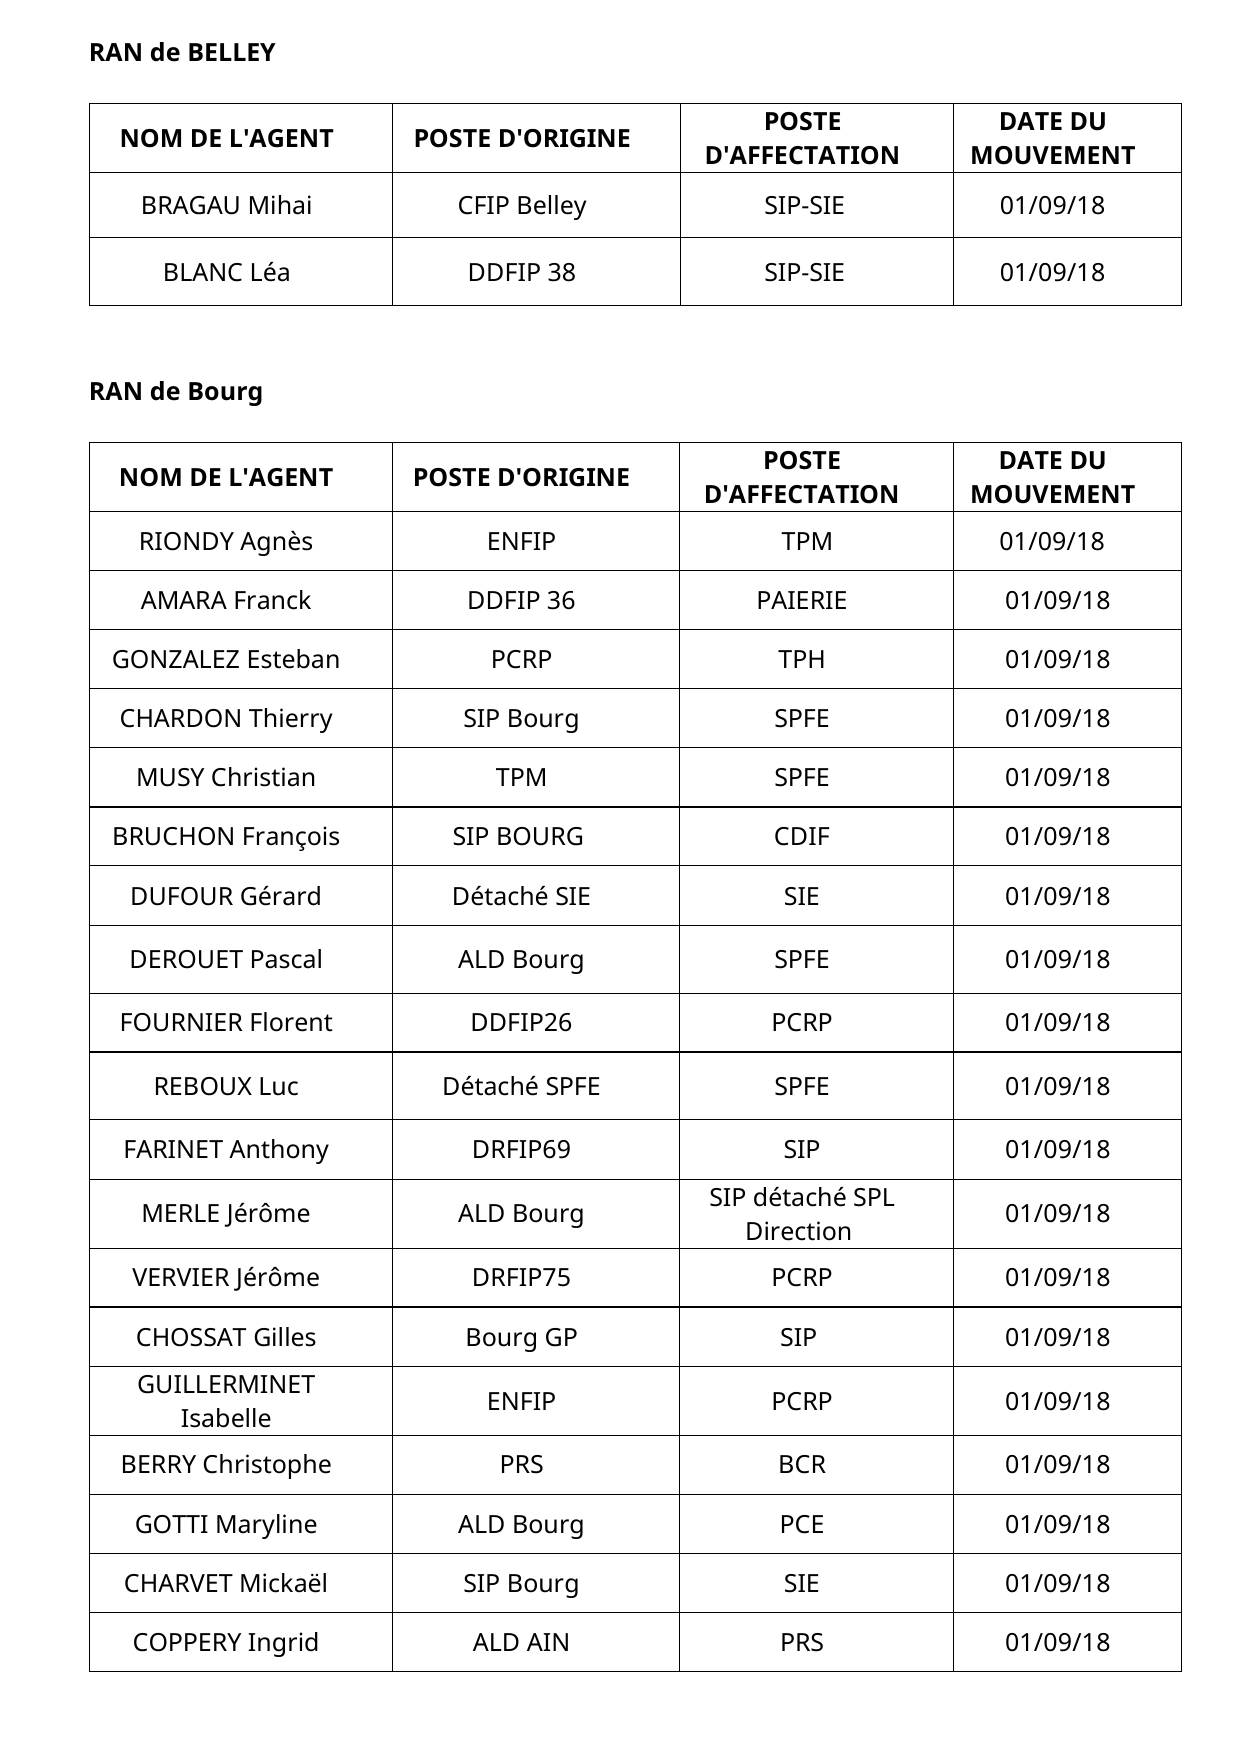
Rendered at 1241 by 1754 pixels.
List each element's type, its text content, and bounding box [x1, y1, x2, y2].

table_cell SIE [680, 1554, 953, 1612]
table_cell 01/09/18 [954, 512, 1181, 570]
table_cell Détaché SIE [393, 866, 679, 924]
table_cell DRFIP69 [393, 1120, 679, 1178]
table_cell PCRP [393, 630, 679, 688]
table_cell 01/09/18 [954, 571, 1181, 629]
table_cell BRUCHON François [90, 808, 392, 865]
table_cell MUSY Christian [90, 748, 392, 806]
table_cell DDFIP 36 [393, 571, 679, 629]
table_cell PCRP [680, 994, 953, 1051]
table_cell ALD AIN [393, 1613, 679, 1671]
table_cell BCR [680, 1436, 953, 1493]
table_cell GUILLERMINET Isabelle [90, 1367, 392, 1434]
table_header DATE DU MOUVEMENT [954, 104, 1181, 172]
table_cell SIP-SIE [681, 173, 953, 237]
table_cell 01/09/18 [954, 238, 1181, 305]
table_cell BRAGAU Mihai [90, 173, 392, 237]
table_cell SIP Bourg [393, 1554, 679, 1612]
table_cell 01/09/18 [954, 1053, 1181, 1119]
table_cell SIP [680, 1120, 953, 1178]
table_cell 01/09/18 [954, 630, 1181, 688]
table_header POSTE D'ORIGINE [393, 443, 679, 511]
table_cell SIP-SIE [681, 238, 953, 305]
table_cell SPFE [680, 926, 953, 992]
table_cell PRS [680, 1613, 953, 1671]
table_cell AMARA Franck [90, 571, 392, 629]
table_header NOM DE L'AGENT [90, 104, 392, 172]
table_cell 01/09/18 [954, 173, 1181, 237]
table_cell GONZALEZ Esteban [90, 630, 392, 688]
table_cell SPFE [680, 1053, 953, 1119]
table_cell TPH [680, 630, 953, 688]
table_cell DEROUET Pascal [90, 926, 392, 992]
table_cell MERLE Jérôme [90, 1180, 392, 1247]
table_cell BERRY Christophe [90, 1436, 392, 1493]
table_cell CFIP Belley [393, 173, 680, 237]
table_cell BLANC Léa [90, 238, 392, 305]
table_cell 01/09/18 [954, 994, 1181, 1051]
table_cell PCRP [680, 1367, 953, 1434]
table_cell 01/09/18 [954, 1120, 1181, 1178]
table_cell 01/09/18 [954, 1180, 1181, 1247]
table_cell PCE [680, 1495, 953, 1553]
table_cell 01/09/18 [954, 1613, 1181, 1671]
table_cell ENFIP [393, 512, 679, 570]
table_cell 01/09/18 [954, 1308, 1181, 1366]
table_cell VERVIER Jérôme [90, 1249, 392, 1306]
table_cell 01/09/18 [954, 808, 1181, 865]
table_cell SIE [680, 866, 953, 924]
table_cell ALD Bourg [393, 1180, 679, 1247]
table_cell GOTTI Maryline [90, 1495, 392, 1553]
table_cell PAIERIE [680, 571, 953, 629]
table_cell SIP Bourg [393, 689, 679, 747]
table_cell COPPERY Ingrid [90, 1613, 392, 1671]
table_cell ALD Bourg [393, 1495, 679, 1553]
table_cell SIP [680, 1308, 953, 1366]
table_cell 01/09/18 [954, 866, 1181, 924]
text RAN de BELLEY [89, 35, 1152, 69]
table_cell CHARDON Thierry [90, 689, 392, 747]
table_header DATE DU MOUVEMENT [954, 443, 1181, 511]
text RAN de Bourg [89, 374, 1152, 408]
table_header POSTE D'AFFECTATION [681, 104, 953, 172]
table_cell DDFIP 38 [393, 238, 680, 305]
table_cell PCRP [680, 1249, 953, 1306]
table_cell TPM [393, 748, 679, 806]
table_cell TPM [680, 512, 953, 570]
table_cell SPFE [680, 748, 953, 806]
table_cell 01/09/18 [954, 1495, 1181, 1553]
table_cell PRS [393, 1436, 679, 1493]
table_header POSTE D'AFFECTATION [680, 443, 953, 511]
table_cell CHOSSAT Gilles [90, 1308, 392, 1366]
table_cell 01/09/18 [954, 1436, 1181, 1493]
table_cell ALD Bourg [393, 926, 679, 992]
table_cell REBOUX Luc [90, 1053, 392, 1119]
table_cell DDFIP26 [393, 994, 679, 1051]
table_cell SIP détaché SPL Direction [680, 1180, 953, 1247]
table_cell CHARVET Mickaël [90, 1554, 392, 1612]
table_cell 01/09/18 [954, 1249, 1181, 1306]
table_cell Bourg GP [393, 1308, 679, 1366]
table_cell 01/09/18 [954, 748, 1181, 806]
table_cell DUFOUR Gérard [90, 866, 392, 924]
table_header POSTE D'ORIGINE [393, 104, 680, 172]
table_cell SIP BOURG [393, 808, 679, 865]
table_cell 01/09/18 [954, 689, 1181, 747]
table_cell SPFE [680, 689, 953, 747]
table_cell 01/09/18 [954, 1367, 1181, 1434]
table_cell FOURNIER Florent [90, 994, 392, 1051]
table_cell 01/09/18 [954, 1554, 1181, 1612]
table_cell FARINET Anthony [90, 1120, 392, 1178]
table_cell ENFIP [393, 1367, 679, 1434]
table_cell DRFIP75 [393, 1249, 679, 1306]
table_cell 01/09/18 [954, 926, 1181, 992]
table_cell Détaché SPFE [393, 1053, 679, 1119]
table_header NOM DE L'AGENT [90, 443, 392, 511]
table_cell RIONDY Agnès [90, 512, 392, 570]
table_cell CDIF [680, 808, 953, 865]
